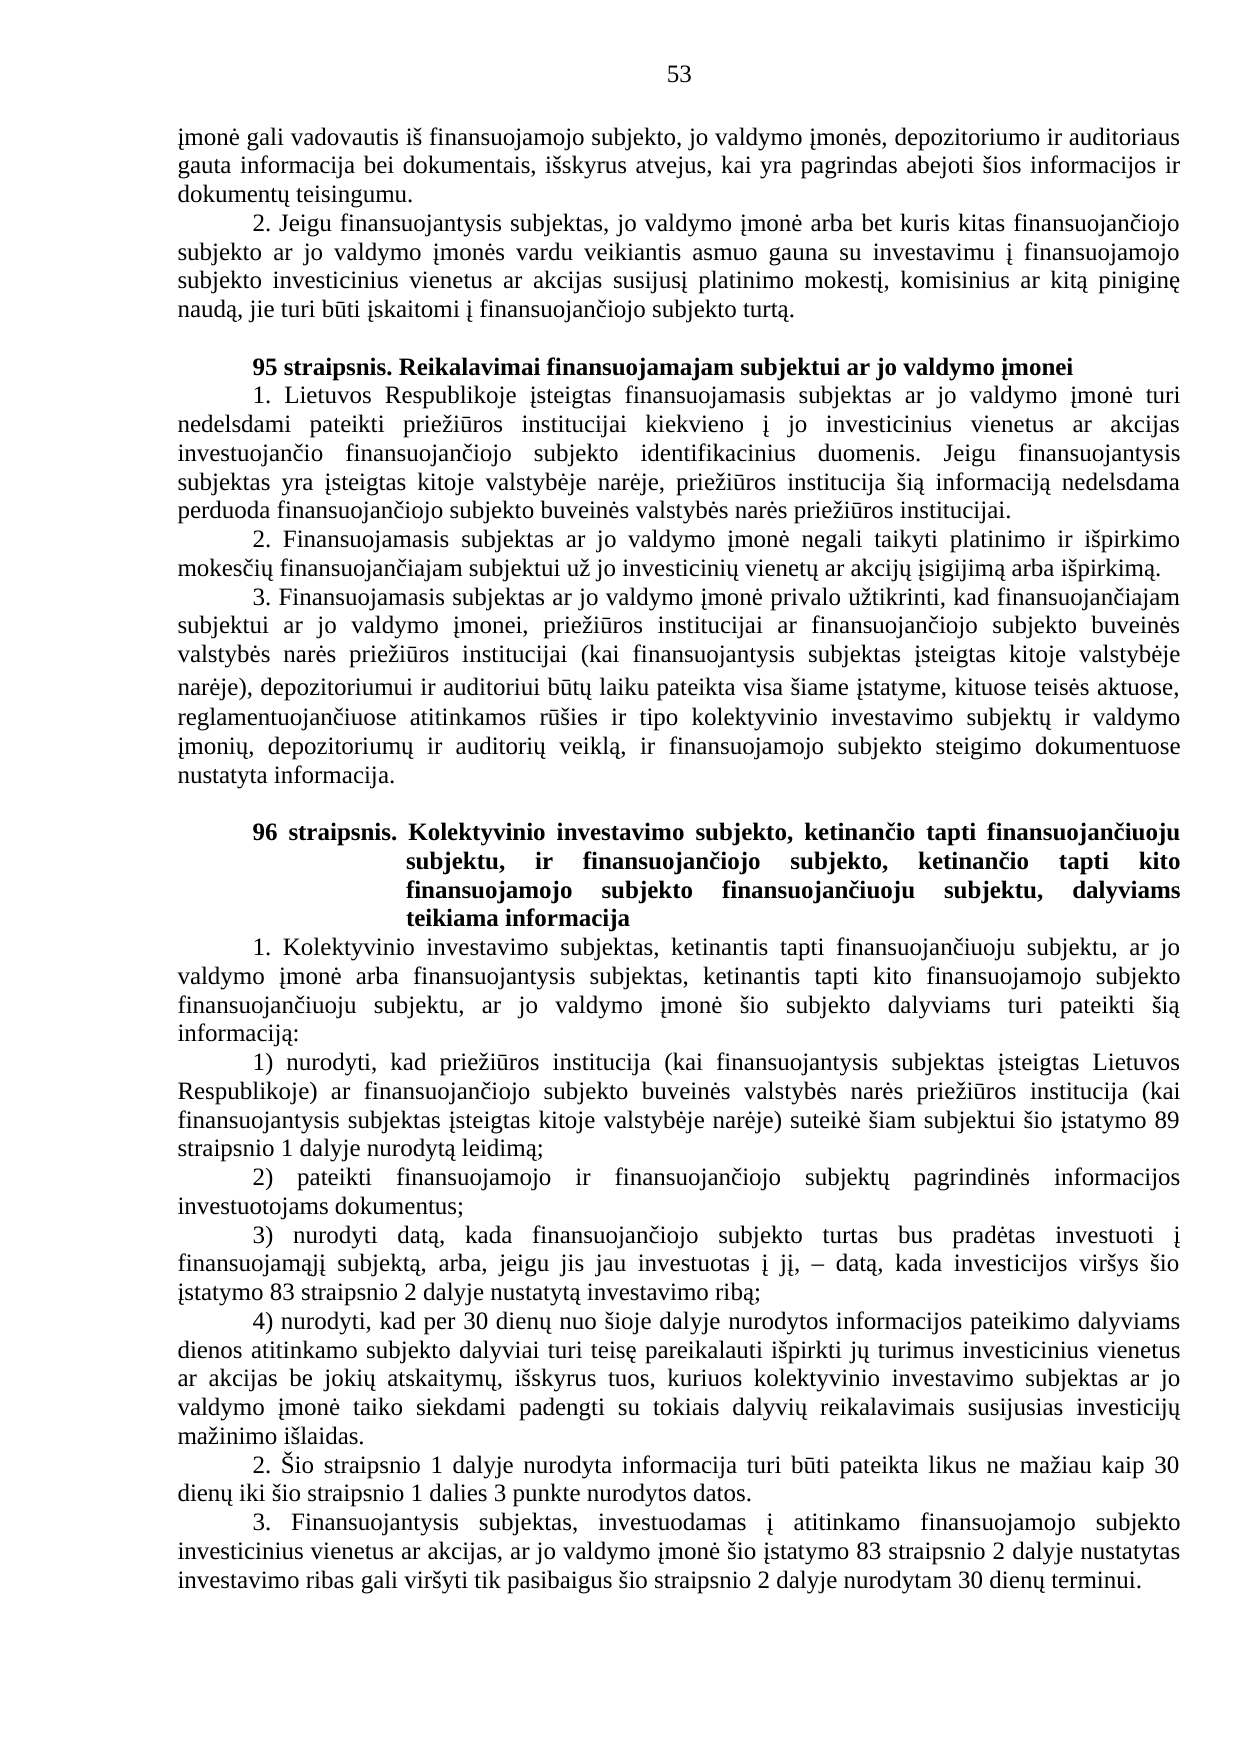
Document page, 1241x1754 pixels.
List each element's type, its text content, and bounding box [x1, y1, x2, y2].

text 3. Finansuojantysis subjektas, investuodamas į atitinkamo finansuojamojo subjekto investicinius vienetus ar akcijas, ar jo valdymo įmonė šio įstatymo 83 straipsnio 2 dalyje nustatytas investavimo ribas gali viršyti tik pasibaigus šio straipsnio 2 dalyje nurodytam 30 dienų terminui. [177, 1507, 1181, 1593]
text 1) nurodyti, kad priežiūros institucija (kai finansuojantysis subjektas įsteigtas Lietuvos Respublikoje) ar finansuojančiojo subjekto buveinės valstybės narės priežiūros institucija (kai finansuojantysis subjektas įsteigtas kitoje valstybėje narėje) suteikė šiam subjektui šio įstatymo 89 straipsnio 1 dalyje nurodytą leidimą; [177, 1047, 1181, 1162]
text 96 straipsnis. Kolektyvinio investavimo subjekto, ketinančio tapti finansuojančiuoju subjektu, ir finansuojančiojo subjekto, ketinančio tapti kito finansuojamojo subjekto finansuojančiuoju subjektu, dalyviams teikiama informacija [252, 817, 1181, 932]
text 1. Lietuvos Respublikoje įsteigtas finansuojamasis subjektas ar jo valdymo įmonė turi nedelsdami pateikti priežiūros institucijai kiekvieno į jo investicinius vienetus ar akcijas investuojančio finansuojančiojo subjekto identifikacinius duomenis. Jeigu finansuojantysis subjektas yra įsteigtas kitoje valstybėje narėje, priežiūros institucija šią informaciją nedelsdama perduoda finansuojančiojo subjekto buveinės valstybės narės priežiūros institucijai. [177, 381, 1181, 524]
text 3. Finansuojamasis subjektas ar jo valdymo įmonė privalo užtikrinti, kad finansuojančiajam subjektui ar jo valdymo įmonei, priežiūros institucijai ar finansuojančiojo subjekto buveinės valstybės narės priežiūros institucijai (kai finansuojantysis subjektas įsteigtas kitoje valstybėje narėje), depozitoriumui ir auditoriui būtų laiku pateikta visa šiame įstatyme, kituose teisės aktuose, reglamentuojančiuose atitinkamos rūšies ir tipo kolektyvinio investavimo subjektų ir valdymo įmonių, depozitoriumų ir auditorių veiklą, ir finansuojamojo subjekto steigimo dokumentuose nustatyta informacija. [177, 582, 1181, 788]
text įmonė gali vadovautis iš finansuojamojo subjekto, jo valdymo įmonės, depozitoriumo ir auditoriaus gauta informacija bei dokumentais, išskyrus atvejus, kai yra pagrindas abejoti šios informacijos ir dokumentų teisingumu. [177, 122, 1181, 208]
text 95 straipsnis. Reikalavimai finansuojamajam subjektui ar jo valdymo įmonei [252, 352, 1181, 381]
text 3) nurodyti datą, kada finansuojančiojo subjekto turtas bus pradėtas investuoti į finansuojamąjį subjektą, arba, jeigu jis jau investuotas į jį, – datą, kada investicijos viršys šio įstatymo 83 straipsnio 2 dalyje nustatytą investavimo ribą; [177, 1220, 1181, 1306]
text 2. Finansuojamasis subjektas ar jo valdymo įmonė negali taikyti platinimo ir išpirkimo mokesčių finansuojančiajam subjektui už jo investicinių vienetų ar akcijų įsigijimą arba išpirkimą. [177, 524, 1181, 582]
text 4) nurodyti, kad per 30 dienų nuo šioje dalyje nurodytos informacijos pateikimo dalyviams dienos atitinkamo subjekto dalyviai turi teisę pareikalauti išpirkti jų turimus investicinius vienetus ar akcijas be jokių atskaitymų, išskyrus tuos, kuriuos kolektyvinio investavimo subjektas ar jo valdymo įmonė taiko siekdami padengti su tokiais dalyvių reikalavimais susijusias investicijų mažinimo išlaidas. [177, 1306, 1181, 1450]
text 2. Šio straipsnio 1 dalyje nurodyta informacija turi būti pateikta likus ne mažiau kaip 30 dienų iki šio straipsnio 1 dalies 3 punkte nurodytos datos. [177, 1450, 1181, 1507]
text 1. Kolektyvinio investavimo subjektas, ketinantis tapti finansuojančiuoju subjektu, ar jo valdymo įmonė arba finansuojantysis subjektas, ketinantis tapti kito finansuojamojo subjekto finansuojančiuoju subjektu, ar jo valdymo įmonė šio subjekto dalyviams turi pateikti šią informaciją: [177, 932, 1181, 1047]
text 2) pateikti finansuojamojo ir finansuojančiojo subjektų pagrindinės informacijos investuotojams dokumentus; [177, 1162, 1181, 1220]
text 2. Jeigu finansuojantysis subjektas, jo valdymo įmonė arba bet kuris kitas finansuojančiojo subjekto ar jo valdymo įmonės vardu veikiantis asmuo gauna su investavimu į finansuojamojo subjekto investicinius vienetus ar akcijas susijusį platinimo mokestį, komisinius ar kitą piniginę naudą, jie turi būti įskaitomi į finansuojančiojo subjekto turtą. [177, 208, 1181, 323]
